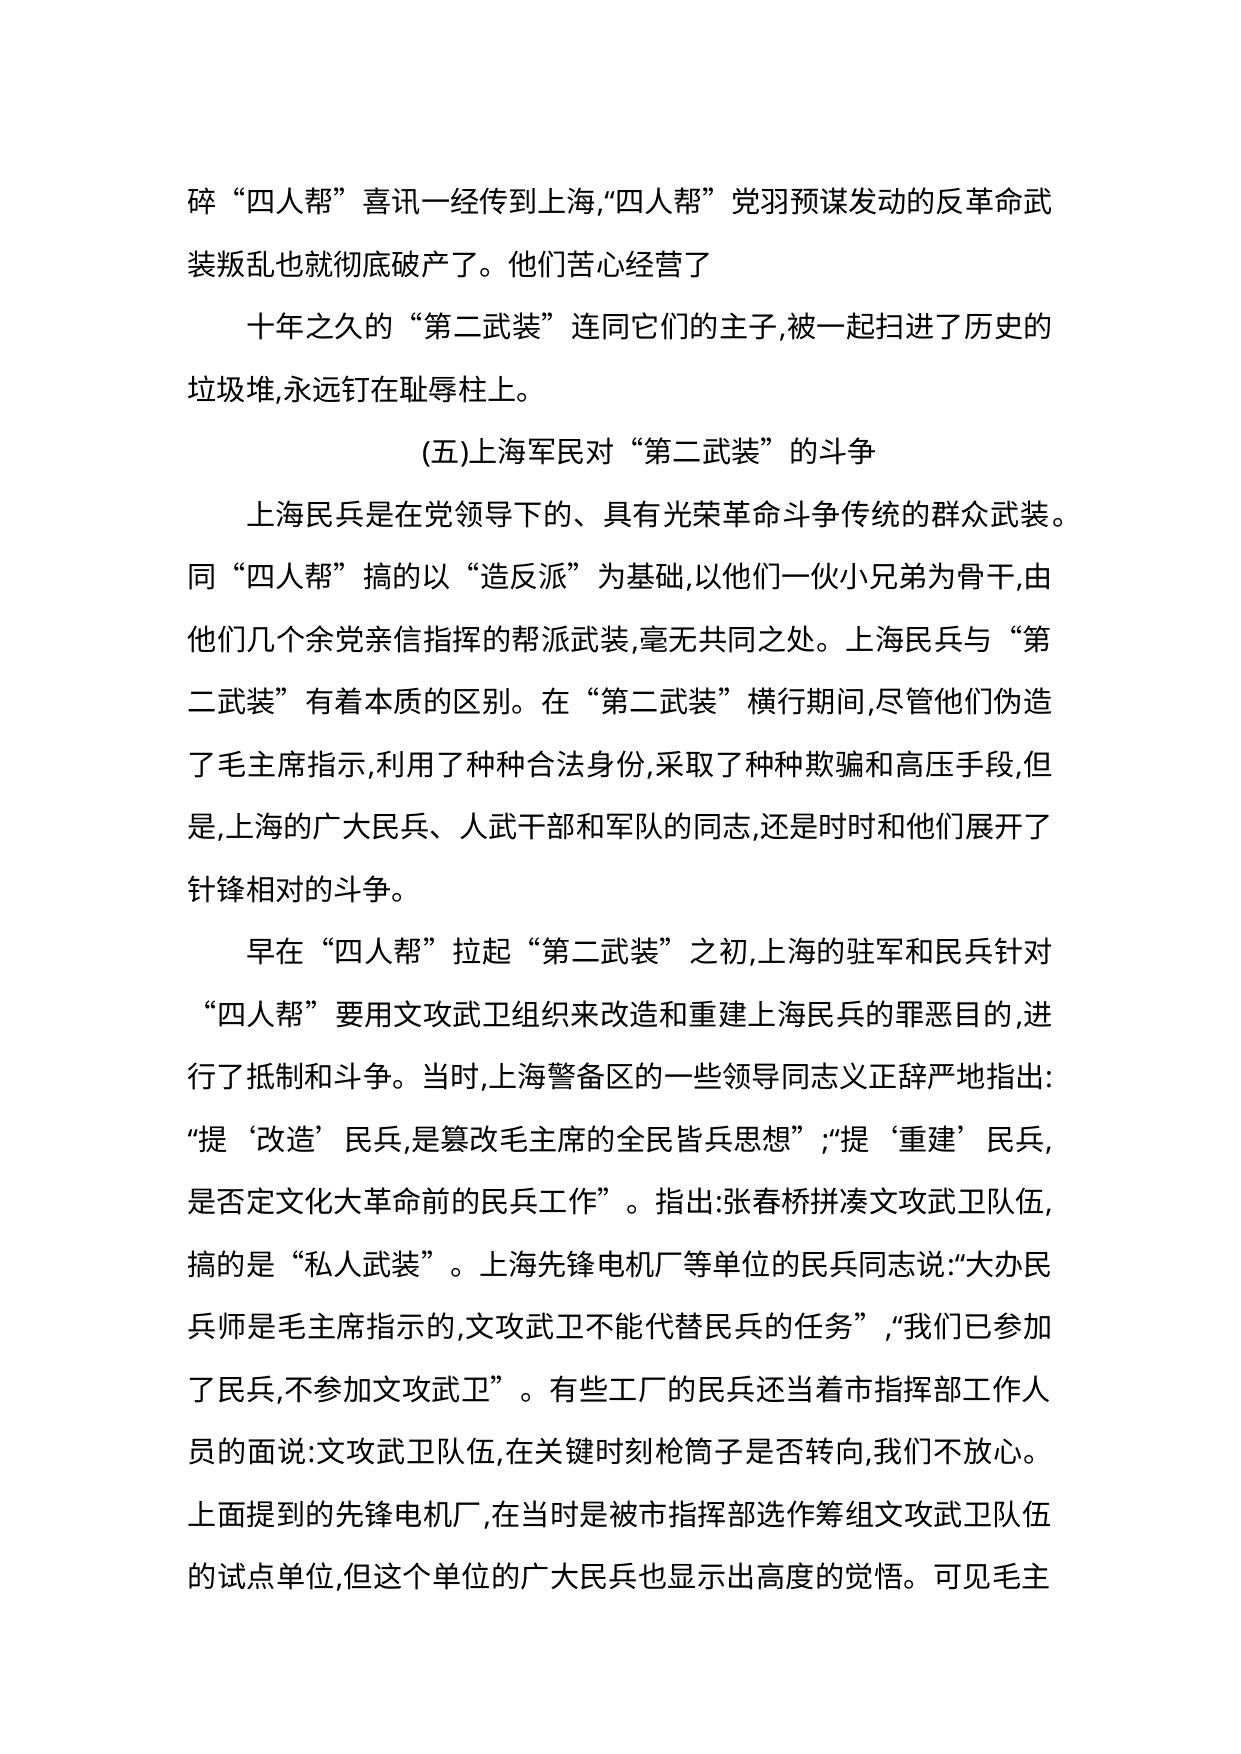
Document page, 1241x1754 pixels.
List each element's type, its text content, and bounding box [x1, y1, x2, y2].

text 早在“四人帮”拉起“第二武装”之初,上海的驻军和民兵针对“四人帮”要用文攻武卫组织来改造和重建上海民兵的罪恶目的,进行了抵制和斗争。当时,上海警备区的一些领导同志义正辞严地指出:“提‘改造’民兵,是篡改毛主席的全民皆兵思想”;“提‘重建’民兵,是否定文化大革命前的民兵工作”。指出:张春桥拼凑文攻武卫队伍,搞的是“私人武装”。上海先锋电机厂等单位的民兵同志说:“大办民兵师是毛主席指示的,文攻武卫不能代替民兵的任务”,“我们已参加了民兵,不参加文攻武卫”。有些工厂的民兵还当着市指挥部工作人员的面说:文攻武卫队伍,在关键时刻枪筒子是否转向,我们不放心。上面提到的先锋电机厂,在当时是被市指挥部选作筹组文攻武卫队伍的试点单位,但这个单位的广大民兵也显示出高度的觉悟。可见毛主 [187, 908, 1053, 1596]
text 碎“四人帮”喜讯一经传到上海,“四人帮”党羽预谋发动的反革命武装叛乱也就彻底破产了。他们苦心经营了 [187, 158, 1053, 283]
text (五)上海军民对“第二武装”的斗争 [187, 408, 1053, 471]
text 十年之久的“第二武装”连同它们的主子,被一起扫进了历史的垃圾堆,永远钉在耻辱柱上。 [187, 283, 1053, 408]
text 上海民兵是在党领导下的、具有光荣革命斗争传统的群众武装。同“四人帮”搞的以“造反派”为基础,以他们一伙小兄弟为骨干,由他们几个余党亲信指挥的帮派武装,毫无共同之处。上海民兵与“第二武装”有着本质的区别。在“第二武装”横行期间,尽管他们伪造了毛主席指示,利用了种种合法身份,采取了种种欺骗和高压手段,但是,上海的广大民兵、人武干部和军队的同志,还是时时和他们展开了针锋相对的斗争。 [187, 471, 1053, 908]
